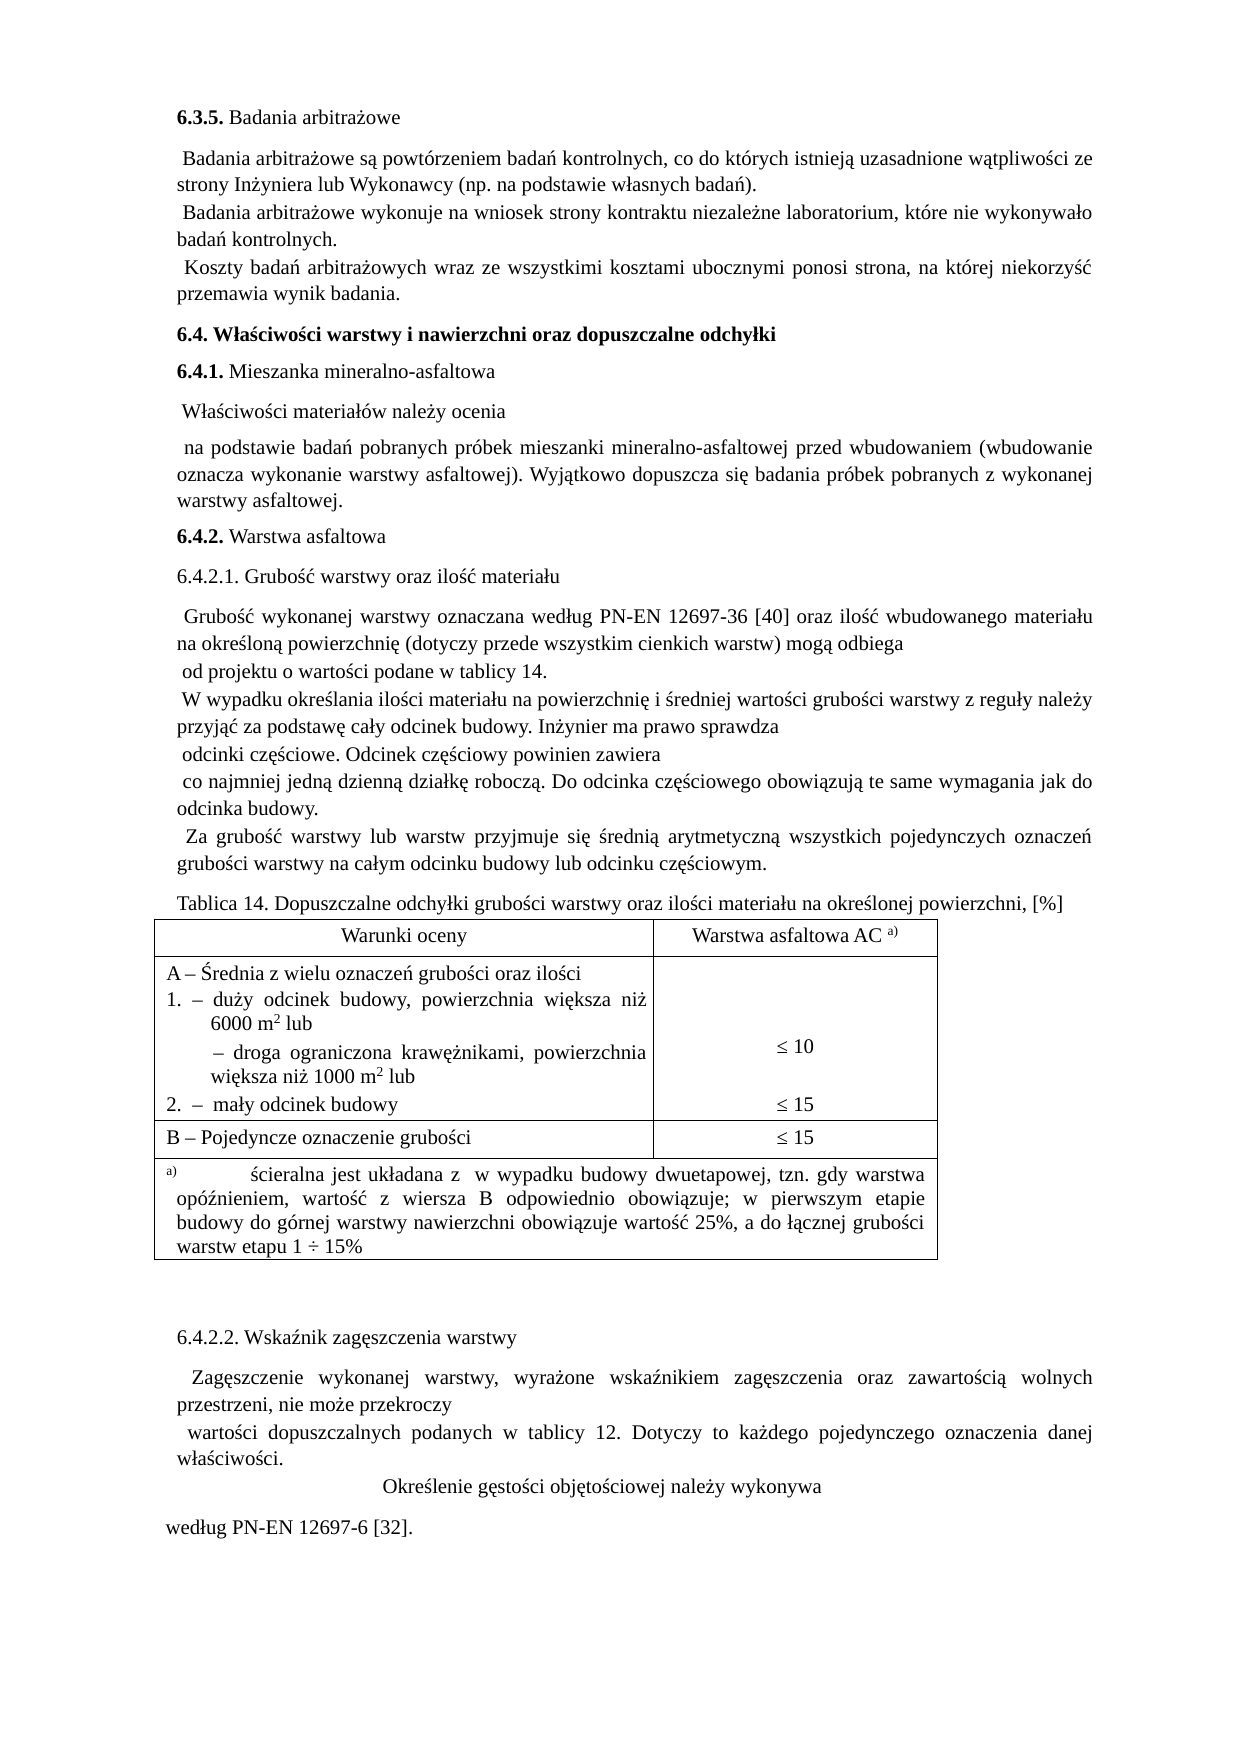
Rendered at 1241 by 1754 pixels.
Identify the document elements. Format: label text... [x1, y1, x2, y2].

text Tablica 14. Dopuszczalne odchyłki grubości warstwy oraz ilości materiału na określonej powierzchni, [%] [177, 891, 1094, 914]
text 6.4.2. Warstwa asfaltowa [177, 524, 1094, 548]
text Badania arbitrażowe są powtórzeniem badań kontrolnych, co do których istnieją uzasadnione wątpliwości ze strony Inżyniera lub Wykonawcy (np. na podstawie własnych badań). [177, 146, 1094, 196]
text 6.4.2.1. Grubość warstwy oraz ilość materiału [177, 564, 1094, 588]
text co najmniej jedną dzienną działkę roboczą. Do odcinka częściowego obowiązują te same wymagania jak do odcinka budowy. [177, 769, 1094, 820]
text 6.3.5. Badania arbitrażowe [177, 105, 1094, 129]
table_cell ≤ 10 [654, 957, 937, 1088]
table_cell ≤ 15 [654, 1121, 937, 1158]
table_header Warunki oceny [155, 920, 653, 956]
text wartości dopuszczalnych podanych w tablicy 12. Dotyczy to każdego pojedynczego oznaczenia danej właściwości. [177, 1420, 1094, 1470]
table_cell a) ścieralna jest układana z w wypadku budowy dwuetapowej, tzn. gdy warstwa opóźnieniem, wartość z wiersza B odpowiednio obowiązuje; w pierwszym etapie budowy do górnej warstwy nawierzchni obowiązuje wartość 25%, a do łącznej grubości warstw etapu 1 ÷ 15% [155, 1159, 937, 1258]
text odcinki częściowe. Odcinek częściowy powinien zawiera [177, 742, 1094, 766]
text od projektu o wartości podane w tablicy 14. [177, 659, 1094, 683]
subtitle 6.4. Właściwości warstwy i nawierzchni oraz dopuszczalne odchyłki [177, 322, 1094, 346]
text Zagęszczenie wykonanej warstwy, wyrażone wskaźnikiem zagęszczenia oraz zawartością wolnych przestrzeni, nie może przekroczy [177, 1365, 1094, 1416]
text na podstawie badań pobranych próbek mieszanki mineralno-asfaltowej przed wbudowaniem (wbudowanie oznacza wykonanie warstwy asfaltowej). Wyjątkowo dopuszcza się badania próbek pobranych z wykonanej warstwy asfaltowej. [177, 435, 1094, 512]
text Określenie gęstości objętościowej należy wykonywa [160, 1474, 1094, 1498]
text 6.4.2.2. Wskaźnik zagęszczenia warstwy [177, 1325, 1094, 1349]
text W wypadku określania ilości materiału na powierzchnię i średniej wartości grubości warstwy z reguły należy przyjąć za podstawę cały odcinek budowy. Inżynier ma prawo sprawdza [177, 687, 1094, 738]
text Za grubość warstwy lub warstw przyjmuje się średnią arytmetyczną wszystkich pojedynczych oznaczeń grubości warstwy na całym odcinku budowy lub odcinku częściowym. [177, 824, 1094, 875]
table_header Warstwa asfaltowa AC a) [654, 920, 937, 956]
text według PN-EN 12697-6 [32]. [160, 1515, 1094, 1539]
text 6.4.1. Mieszanka mineralno-asfaltowa [177, 359, 1094, 383]
table_cell B – Pojedyncze oznaczenie grubości [155, 1121, 653, 1158]
table_cell A – Średnia z wielu oznaczeń grubości oraz ilości 1. – duży odcinek budowy, powierzchnia większa niż 6000 m2 lub – droga ograniczona krawężnikami, powierzchnia większa niż 1000 m2 lub [155, 957, 653, 1088]
text Koszty badań arbitrażowych wraz ze wszystkimi kosztami ubocznymi ponosi strona, na której niekorzyść przemawia wynik badania. [177, 255, 1094, 305]
text Badania arbitrażowe wykonuje na wniosek strony kontraktu niezależne laboratorium, które nie wykonywało badań kontrolnych. [177, 200, 1094, 251]
table_cell 2. – mały odcinek budowy [155, 1088, 653, 1120]
text Właściwości materiałów należy ocenia [177, 399, 1094, 423]
text Grubość wykonanej warstwy oznaczana według PN-EN 12697-36 [40] oraz ilość wbudowanego materiału na określoną powierzchnię (dotyczy przede wszystkim cienkich warstw) mogą odbiega [177, 604, 1094, 655]
table_cell ≤ 15 [654, 1088, 937, 1120]
